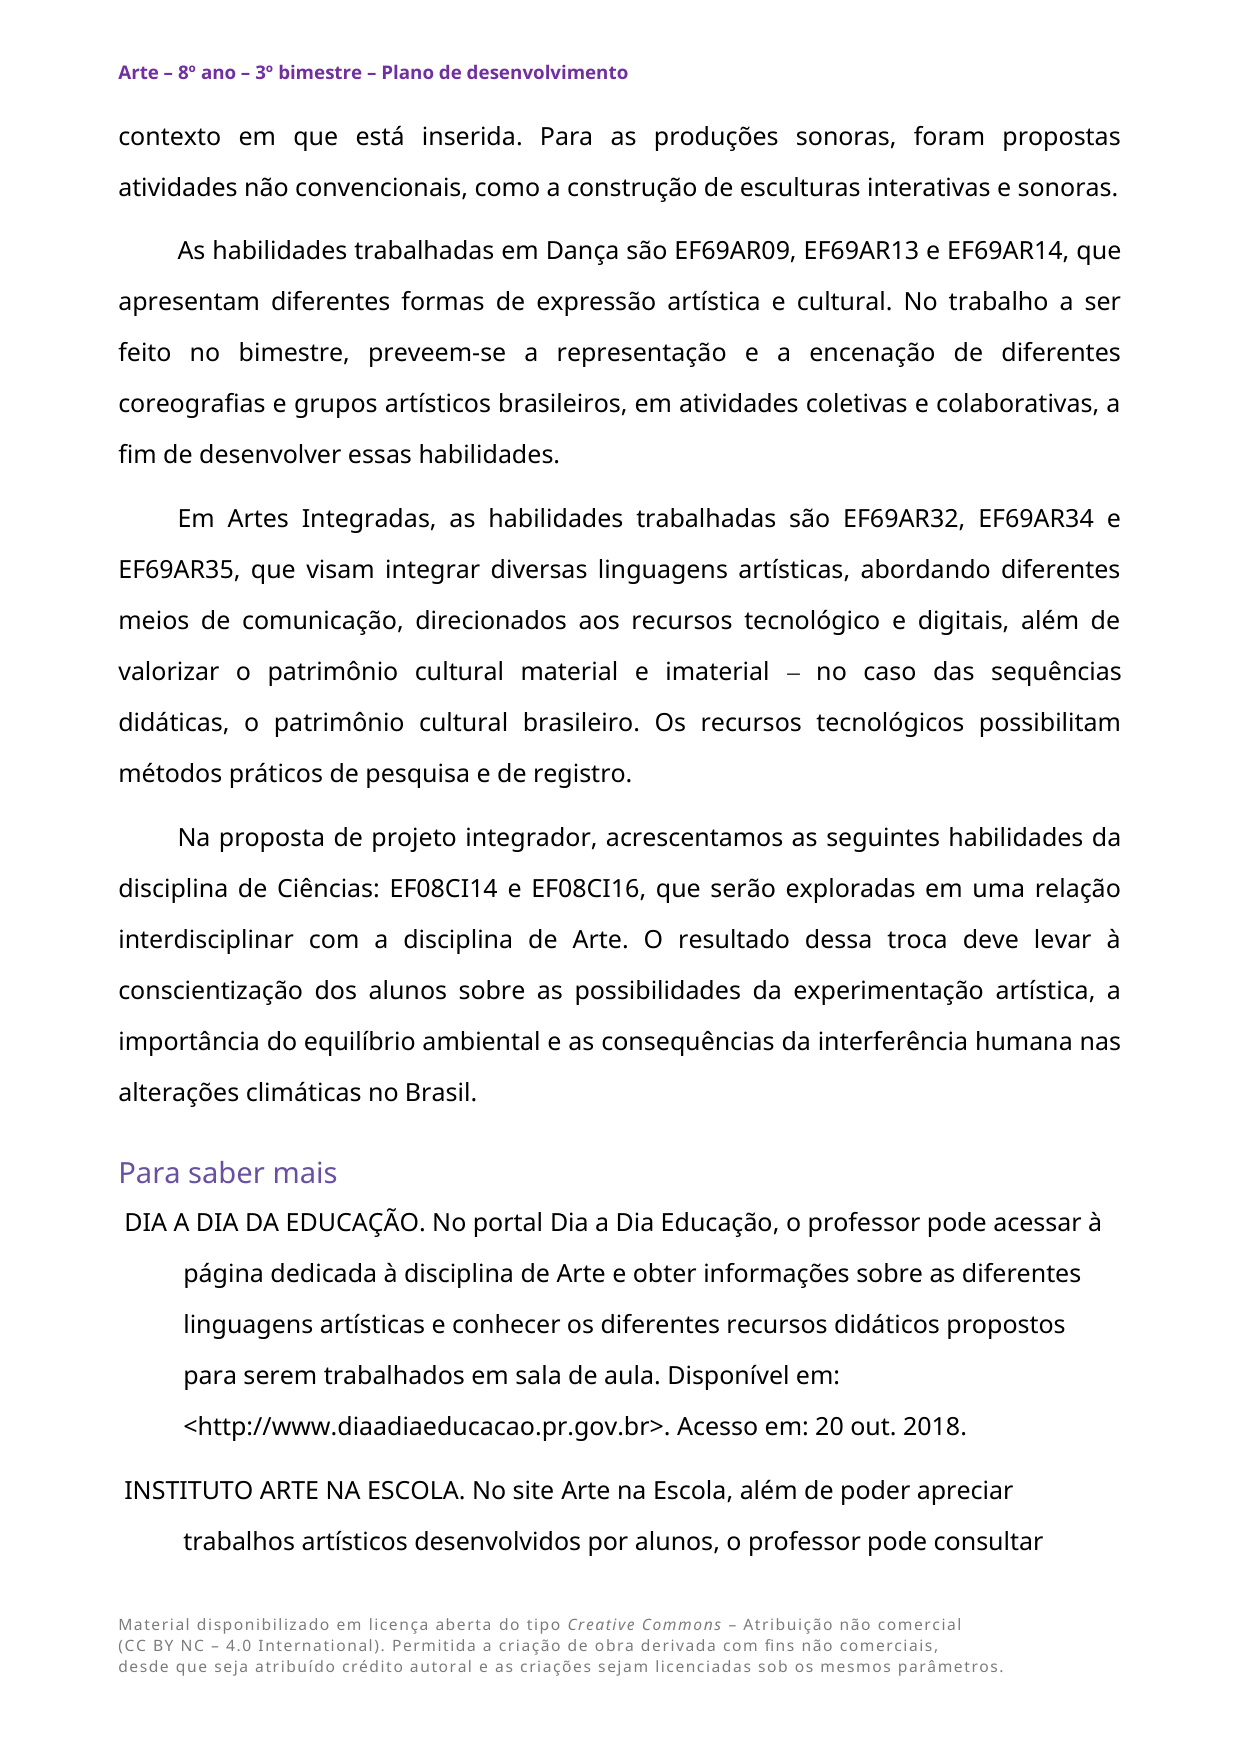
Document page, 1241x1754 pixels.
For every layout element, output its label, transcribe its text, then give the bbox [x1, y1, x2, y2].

text contexto em que está inserida. Para as produções sonoras, foram propostas atividades não convencionais, como a construção de esculturas interativas e sonoras. [118, 118, 1122, 203]
text As habilidades trabalhadas em Dança são EF69AR09, EF69AR13 e EF69AR14, que apresentam diferentes formas de expressão artística e cultural. No trabalho a ser feito no bimestre, preveem-se a representação e a encenação de diferentes coreografias e grupos artísticos brasileiros, em atividades coletivas e colaborativas, a fim de desenvolver essas habilidades. [118, 233, 1122, 471]
subtitle Para saber mais [118, 1150, 1122, 1192]
text Na proposta de projeto integrador, acrescentamos as seguintes habilidades da disciplina de Ciências: EF08CI14 e EF08CI16, que serão exploradas em uma relação interdisciplinar com a disciplina de Arte. O resultado dessa troca deve levar à conscientização dos alunos sobre as possibilidades da experimentação artística, a importância do equilíbrio ambiental e as consequências da interferência humana nas alterações climáticas no Brasil. [118, 819, 1122, 1108]
text INSTITUTO ARTE NA ESCOLA. No site Arte na Escola, além de poder apreciar trabalhos artísticos desenvolvidos por alunos, o professor pode consultar [124, 1472, 1122, 1557]
text DIA A DIA DA EDUCAÇÃO. No portal Dia a Dia Educação, o professor pode acessar à página dedicada à disciplina de Arte e obter informações sobre as diferentes linguagens artísticas e conhecer os diferentes recursos didáticos propostos para serem trabalhados em sala de aula. Disponível em: <http://www.diaadiaeducacao.pr.gov.br>. Acesso em: 20 out. 2018. [124, 1204, 1122, 1443]
text Em Artes Integradas, as habilidades trabalhadas são EF69AR32, EF69AR34 e EF69AR35, que visam integrar diversas linguagens artísticas, abordando diferentes meios de comunicação, direcionados aos recursos tecnológico e digitais, além de valorizar o patrimônio cultural material e imaterial – no caso das sequências didáticas, o patrimônio cultural brasileiro. Os recursos tecnológicos possibilitam métodos práticos de pesquisa e de registro. [118, 500, 1122, 790]
